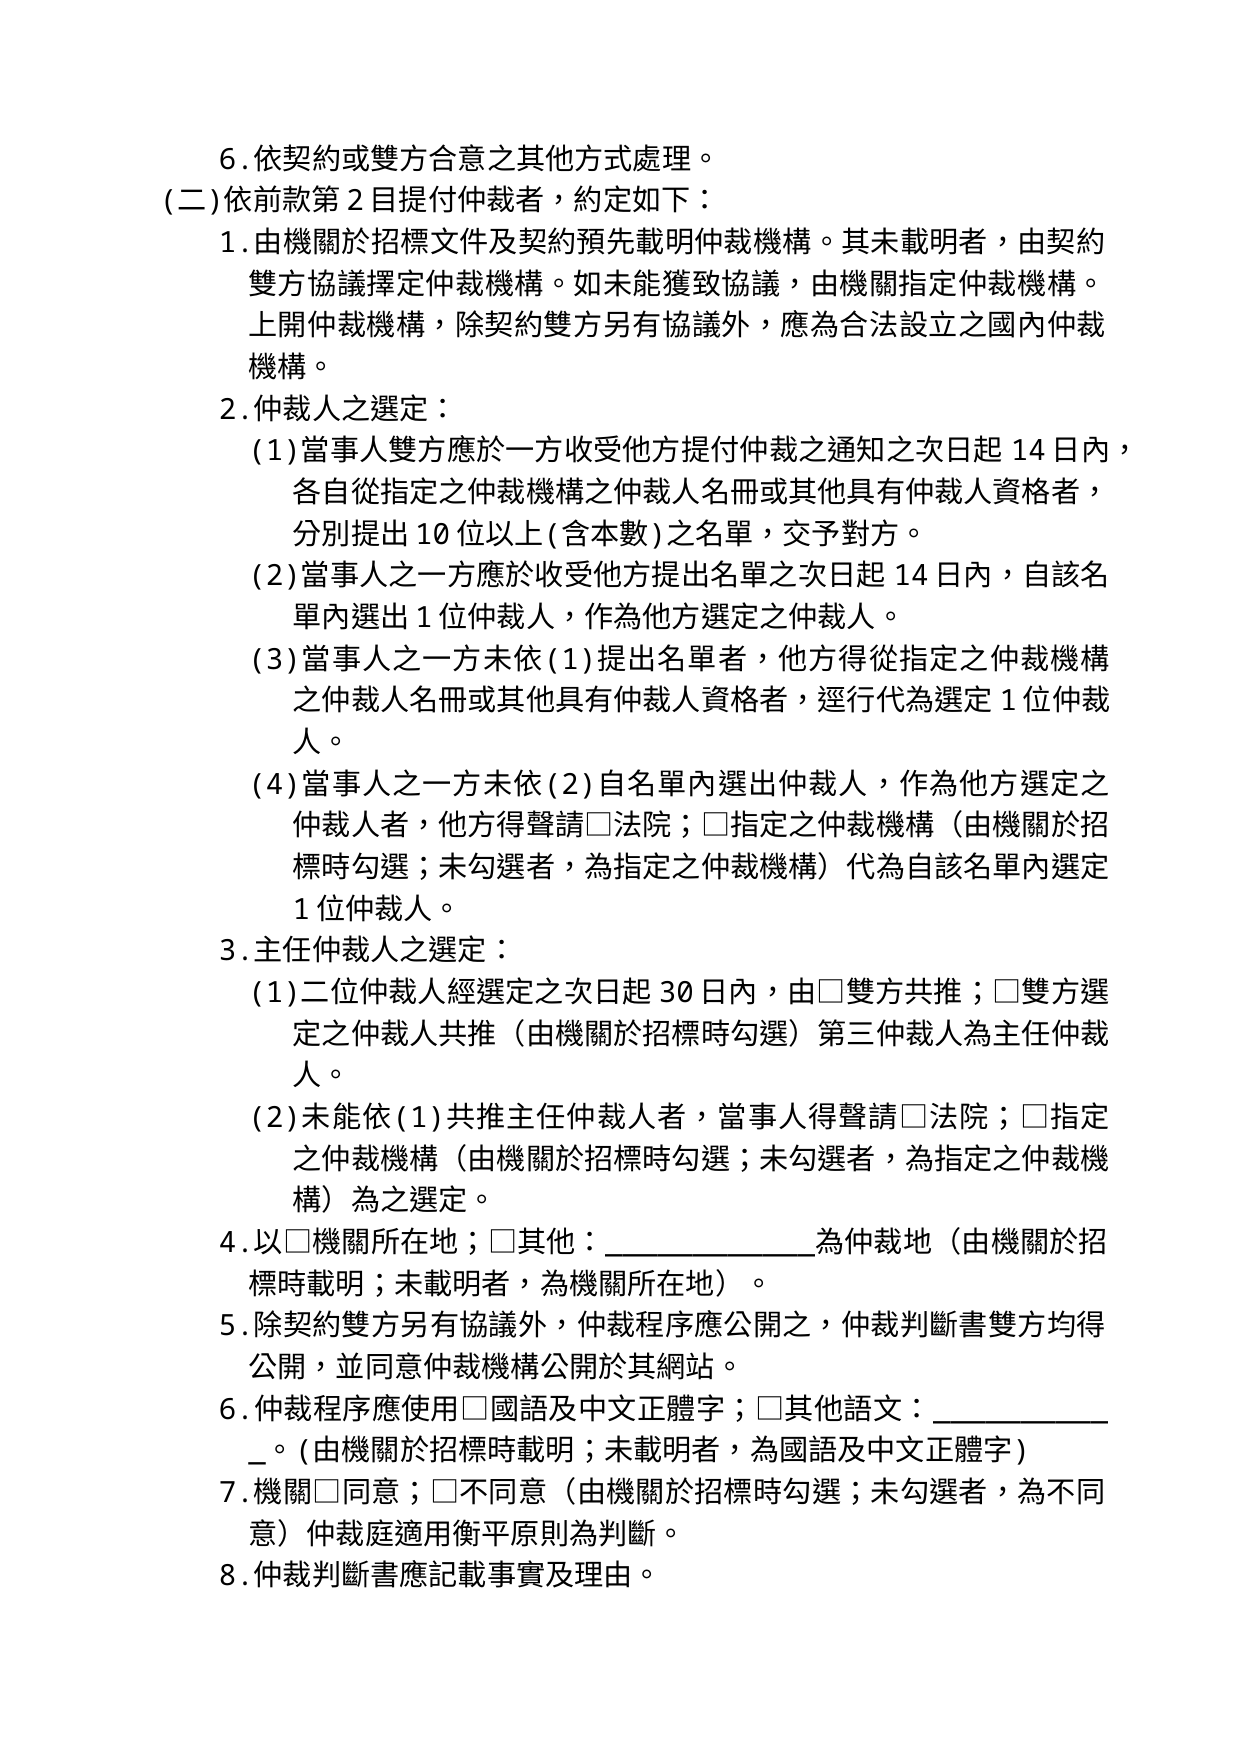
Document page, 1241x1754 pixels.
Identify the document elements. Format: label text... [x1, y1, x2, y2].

text (2)未能依(1)共推主任仲裁人者，當事人得聲請□法院；□指定之仲裁機構（由機關於招標時勾選；未勾選者，為指定之仲裁機構）為之選定。 [248, 1094, 1110, 1219]
text 3.主任仲裁人之選定： [218, 927, 1108, 969]
text 6.依契約或雙方合意之其他方式處理。 [218, 136, 1108, 177]
text 1.由機關於招標文件及契約預先載明仲裁機構。其未載明者，由契約雙方協議擇定仲裁機構。如未能獲致協議，由機關指定仲裁機構。上開仲裁機構，除契約雙方另有協議外，應為合法設立之國內仲裁機構。 [218, 219, 1108, 386]
text (二)依前款第2目提付仲裁者，約定如下： [159, 177, 1110, 219]
text 4.以□機關所在地；□其他：____________為仲裁地（由機關於招標時載明；未載明者，為機關所在地）。 [218, 1219, 1108, 1302]
text (4)當事人之一方未依(2)自名單內選出仲裁人，作為他方選定之仲裁人者，他方得聲請□法院；□指定之仲裁機構（由機關於招標時勾選；未勾選者，為指定之仲裁機構）代為自該名單內選定1位仲裁人。 [248, 761, 1110, 927]
text (2)當事人之一方應於收受他方提出名單之次日起14日內，自該名單內選出1位仲裁人，作為他方選定之仲裁人。 [248, 552, 1110, 636]
text 8.仲裁判斷書應記載事實及理由。 [218, 1552, 1108, 1594]
text (3)當事人之一方未依(1)提出名單者，他方得從指定之仲裁機構之仲裁人名冊或其他具有仲裁人資格者，逕行代為選定1位仲裁人。 [248, 636, 1110, 761]
text 2.仲裁人之選定： [218, 386, 1108, 427]
text (1)二位仲裁人經選定之次日起30日內，由□雙方共推；□雙方選定之仲裁人共推（由機關於招標時勾選）第三仲裁人為主任仲裁人。 [248, 969, 1110, 1094]
text 6.仲裁程序應使用□國語及中文正體字；□其他語文：___________。(由機關於招標時載明；未載明者，為國語及中文正體字) [218, 1386, 1108, 1469]
text 5.除契約雙方另有協議外，仲裁程序應公開之，仲裁判斷書雙方均得公開，並同意仲裁機構公開於其網站。 [218, 1302, 1108, 1386]
text (1)當事人雙方應於一方收受他方提付仲裁之通知之次日起14日內，各自從指定之仲裁機構之仲裁人名冊或其他具有仲裁人資格者，分別提出10位以上(含本數)之名單，交予對方。 [248, 427, 1110, 552]
text 7.機關□同意；□不同意（由機關於招標時勾選；未勾選者，為不同意）仲裁庭適用衡平原則為判斷。 [218, 1469, 1108, 1552]
